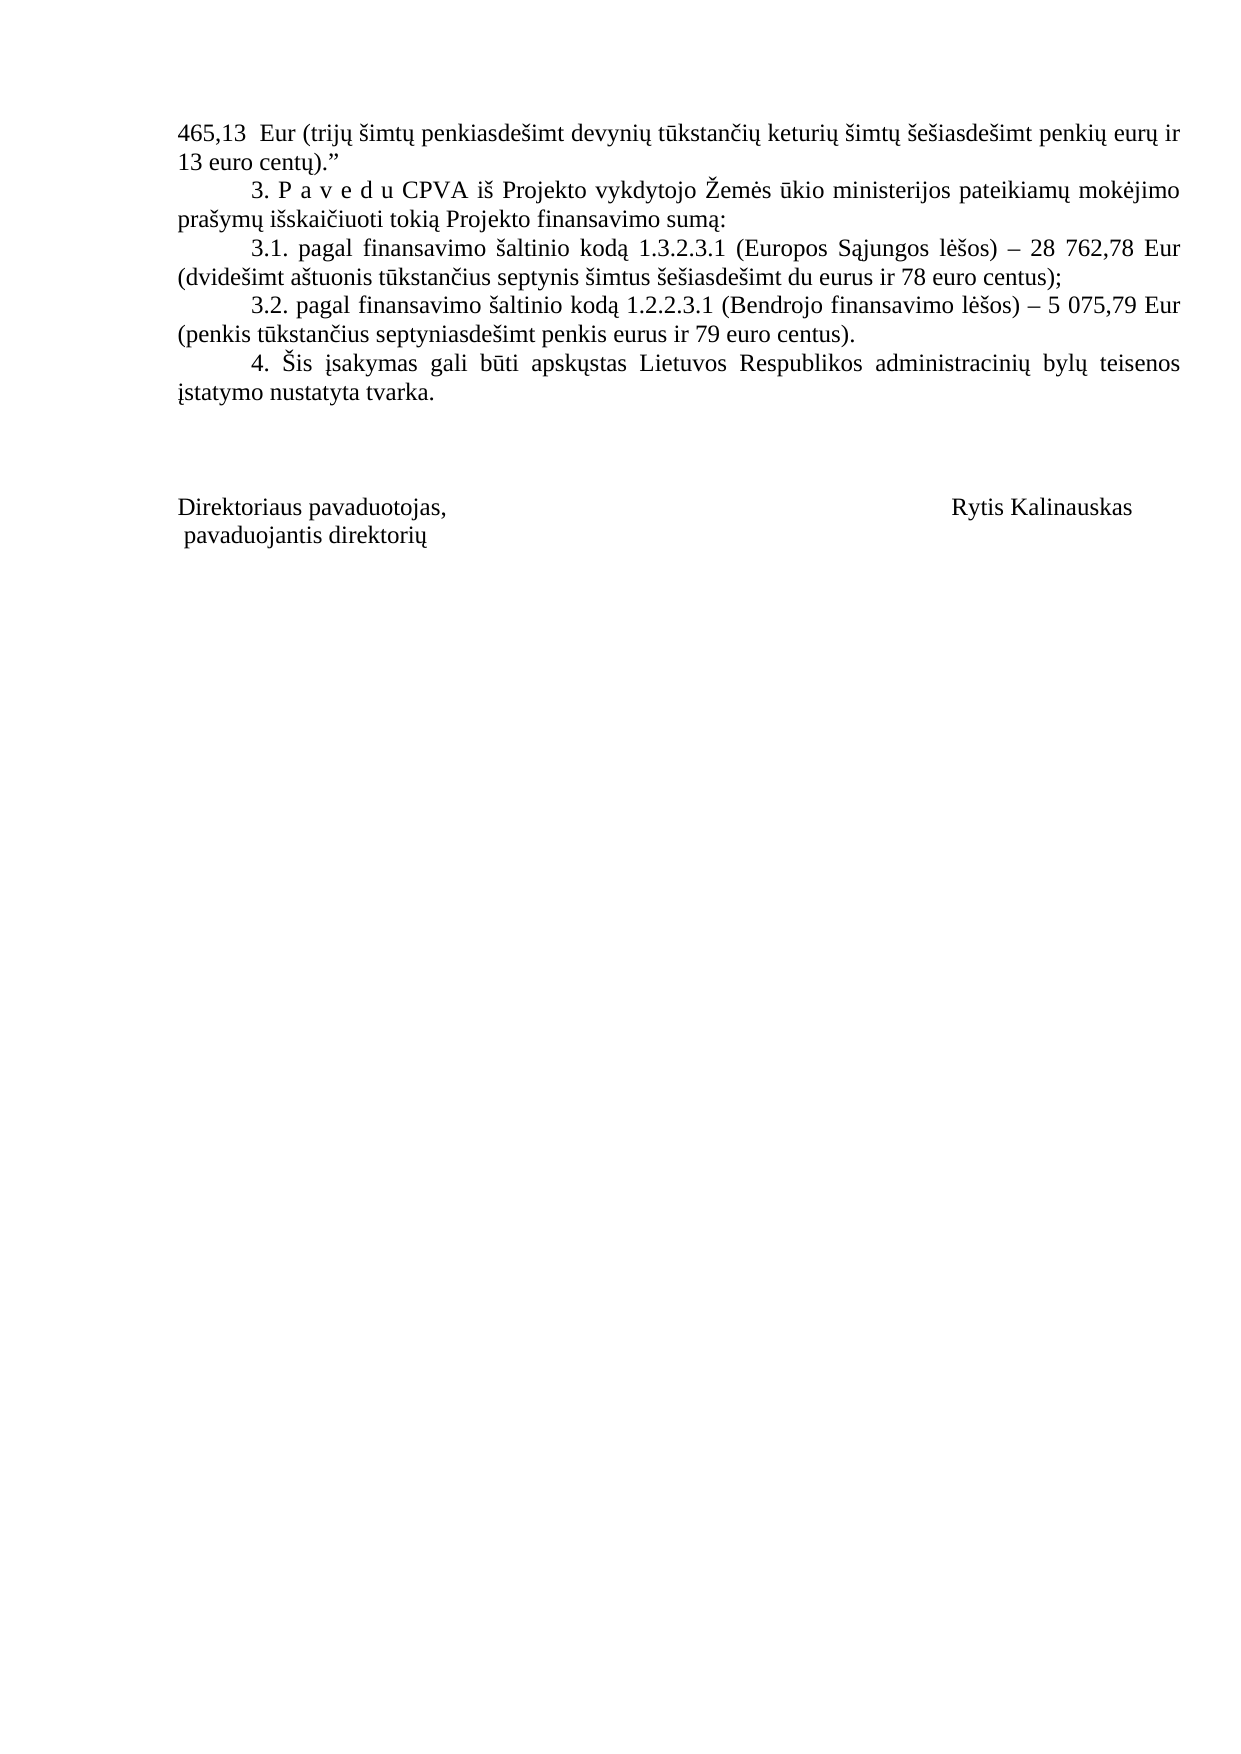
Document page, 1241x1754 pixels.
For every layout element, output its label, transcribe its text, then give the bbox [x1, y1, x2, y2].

text 465,13 Eur (trijų šimtų penkiasdešimt devynių tūkstančių keturių šimtų šešiasdešimt penkių eurų ir 13 euro centų).” [177, 118, 1181, 176]
text 4. Šis įsakymas gali būti apskųstas Lietuvos Respublikos administracinių bylų teisenos įstatymo nustatyta tvarka. [177, 348, 1181, 406]
text pavaduojantis direktorių [177, 521, 1181, 549]
text 3.1. pagal finansavimo šaltinio kodą 1.3.2.3.1 (Europos Sąjungos lėšos) – 28 762,78 Eur (dvidešimt aštuonis tūkstančius septynis šimtus šešiasdešimt du eurus ir 78 euro centus); [177, 233, 1181, 291]
text Direktoriaus pavaduotojas, Rytis Kalinauskas [177, 492, 1181, 521]
text 3. P a v e d u CPVA iš Projekto vykdytojo Žemės ūkio ministerijos pateikiamų mokėjimo prašymų išskaičiuoti tokią Projekto finansavimo sumą: [177, 176, 1181, 233]
text 3.2. pagal finansavimo šaltinio kodą 1.2.2.3.1 (Bendrojo finansavimo lėšos) – 5 075,79 Eur (penkis tūkstančius septyniasdešimt penkis eurus ir 79 euro centus). [177, 291, 1181, 348]
